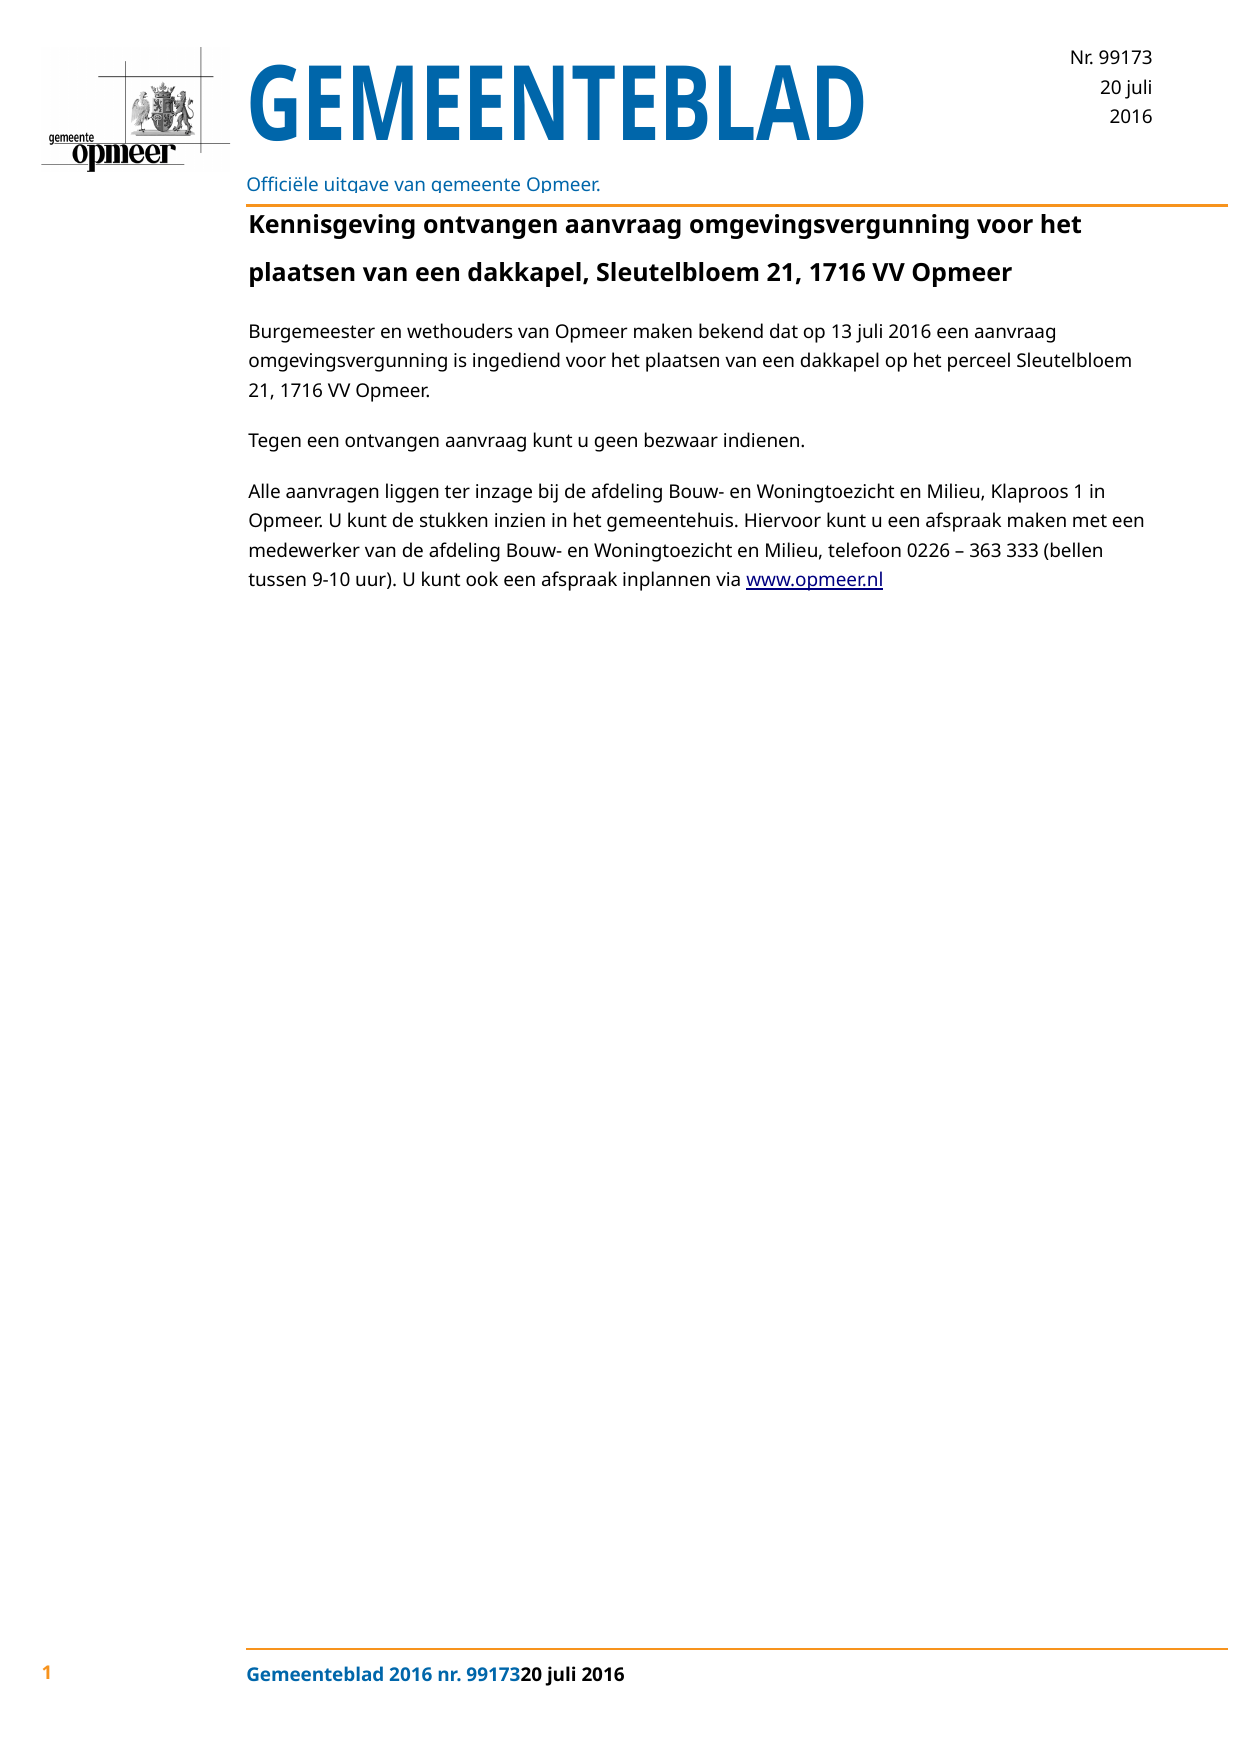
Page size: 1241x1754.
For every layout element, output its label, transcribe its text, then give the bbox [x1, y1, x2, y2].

text Burgemeester en wethouders van Opmeer maken bekend dat op 13 juli 2016 een aanvraag omgevingsvergunning is ingediend voor het plaatsen van een dakkapel op het perceel Sleutelbloem 21, 1716 VV Opmeer. [248, 318, 1152, 403]
picture [41, 47, 231, 172]
text Alle aanvragen liggen ter inzage bij de afdeling Bouw- en Woningtoezicht en Milieu, Klaproos 1 in Opmeer. U kunt de stukken inzien in het gemeentehuis. Hiervoor kunt u een afspraak maken met een medewerker van de afdeling Bouw- en Woningtoezicht en Milieu, telefoon 0226 – 363 333 (bellen tussen 9-10 uur). U kunt ook een afspraak inplannen via www.opmeer.nl [248, 478, 1152, 592]
text Kennisgeving ontvangen aanvraag omgevingsvergunning voor het plaatsen van een dakkapel, Sleutelbloem 21, 1716 VV Opmeer [248, 207, 1152, 288]
text Tegen een ontvangen aanvraag kunt u geen bezwaar indienen. [248, 427, 1152, 453]
